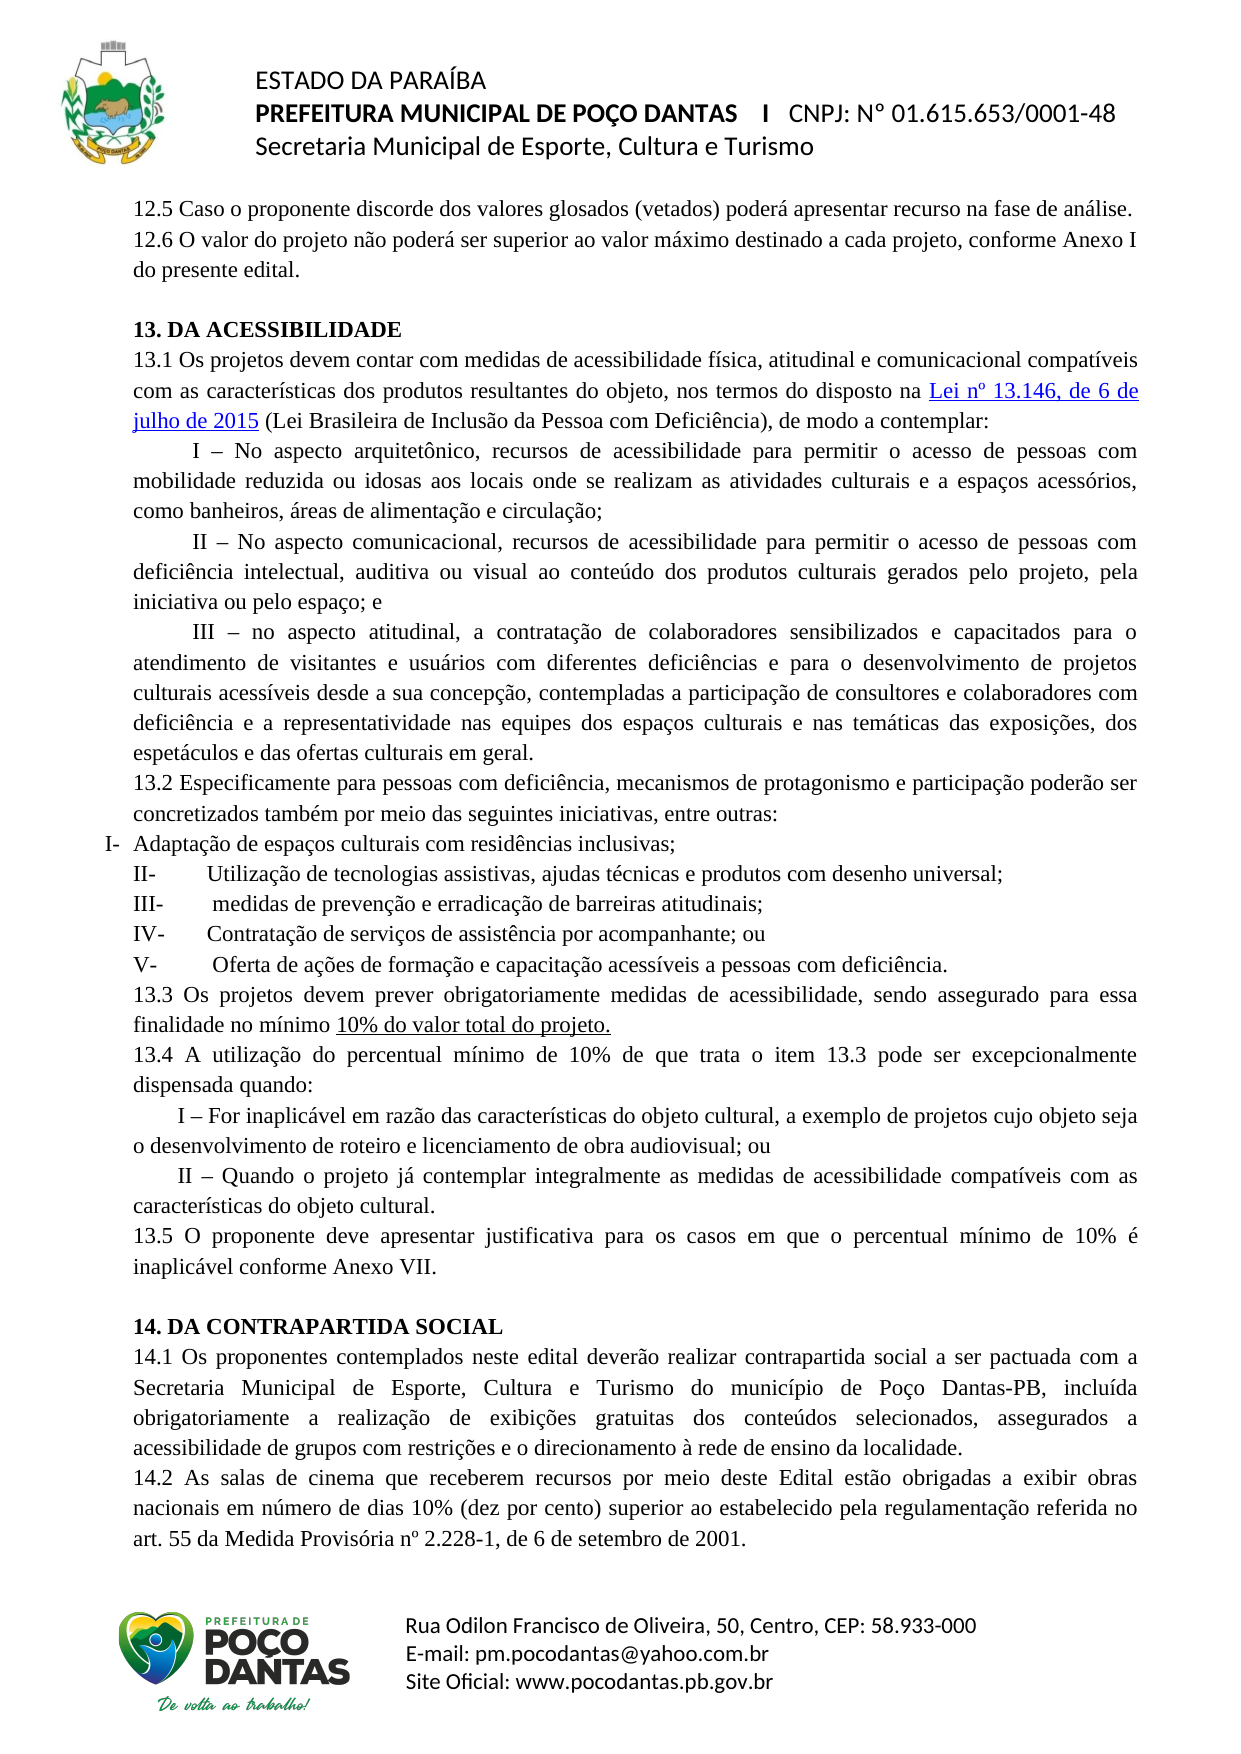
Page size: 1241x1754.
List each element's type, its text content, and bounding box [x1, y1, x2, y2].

text 13.3 Os projetos devem prever obrigatoriamente medidas de acessibilidade, sendo assegurado para essa finalidade no mínimo 10% do valor total do projeto. [133, 981, 1139, 1037]
text 12.6 O valor do projeto não poderá ser superior ao valor máximo destinado a cada projeto, conforme Anexo I do presente edital. [133, 226, 1139, 282]
text II – Quando o projeto já contemplar integralmente as medidas de acessibilidade compatíveis com as características do objeto cultural. [133, 1162, 1139, 1219]
text I – No aspecto arquitetônico, recursos de acessibilidade para permitir o acesso de pessoas com mobilidade reduzida ou idosas aos locais onde se realizam as atividades culturais e a espaços acessórios, como banheiros, áreas de alimentação e circulação; [133, 437, 1139, 524]
text II – No aspecto comunicacional, recursos de acessibilidade para permitir o acesso de pessoas com deficiência intelectual, auditiva ou visual ao conteúdo dos produtos culturais gerados pelo projeto, pela iniciativa ou pelo espaço; e [133, 528, 1139, 614]
text 13.1 Os projetos devem contar com medidas de acessibilidade física, atitudinal e comunicacional compatíveis com as características dos produtos resultantes do objeto, nos termos do disposto na Lei nº 13.146, de 6 de julho de 2015 (Lei Brasileira de Inclusão da Pessoa com Deficiência), de modo a contemplar: [133, 347, 1139, 433]
text 13.4 A utilização do percentual mínimo de 10% de que trata o item 13.3 pode ser excepcionalmente dispensada quando: [133, 1041, 1139, 1098]
list Adaptação de espaços culturais com residências inclusivas; [104, 830, 1139, 856]
text 12.5 Caso o proponente discorde dos valores glosados (vetados) poderá apresentar recurso na fase de análise. [133, 196, 1139, 222]
text 14. DA CONTRAPARTIDA SOCIAL [133, 1313, 1139, 1339]
list medidas de prevenção e erradicação de barreiras atitudinais; [133, 890, 1139, 917]
list Oferta de ações de formação e capacitação acessíveis a pessoas com deficiência. [133, 951, 1139, 977]
text III – no aspecto atitudinal, a contratação de colaboradores sensibilizados e capacitados para o atendimento de visitantes e usuários com diferentes deficiências e para o desenvolvimento de projetos culturais acessíveis desde a sua concepção, contempladas a participação de consultores e colaboradores com deficiência e a representatividade nas equipes dos espaços culturais e nas temáticas das exposições, dos espetáculos e das ofertas culturais em geral. [133, 618, 1139, 766]
text 13. DA ACESSIBILIDADE [133, 316, 1139, 343]
text 14.2 As salas de cinema que receberem recursos por meio deste Edital estão obrigadas a exibir obras nacionais em número de dias 10% (dez por cento) superior ao estabelecido pela regulamentação referida no art. 55 da Medida Provisória nº 2.228-1, de 6 de setembro de 2001. [133, 1464, 1139, 1551]
text 13.5 O proponente deve apresentar justificativa para os casos em que o percentual mínimo de 10% é inaplicável conforme Anexo VII. [133, 1223, 1139, 1279]
text 14.1 Os proponentes contemplados neste edital deverão realizar contrapartida social a ser pactuada com a Secretaria Municipal de Esporte, Cultura e Turismo do município de Poço Dantas-PB, incluída obrigatoriamente a realização de exibições gratuitas dos conteúdos selecionados, assegurados a acessibilidade de grupos com restrições e o direcionamento à rede de ensino da localidade. [133, 1343, 1139, 1460]
list Contratação de serviços de assistência por acompanhante; ou [133, 921, 1139, 947]
text I – For inaplicável em razão das características do objeto cultural, a exemplo de projetos cujo objeto seja o desenvolvimento de roteiro e licenciamento de obra audiovisual; ou [133, 1102, 1139, 1158]
text 13.2 Especificamente para pessoas com deficiência, mecanismos de protagonismo e participação poderão ser concretizados também por meio das seguintes iniciativas, entre outras: [133, 769, 1139, 826]
list Utilização de tecnologias assistivas, ajudas técnicas e produtos com desenho universal; [133, 860, 1139, 886]
